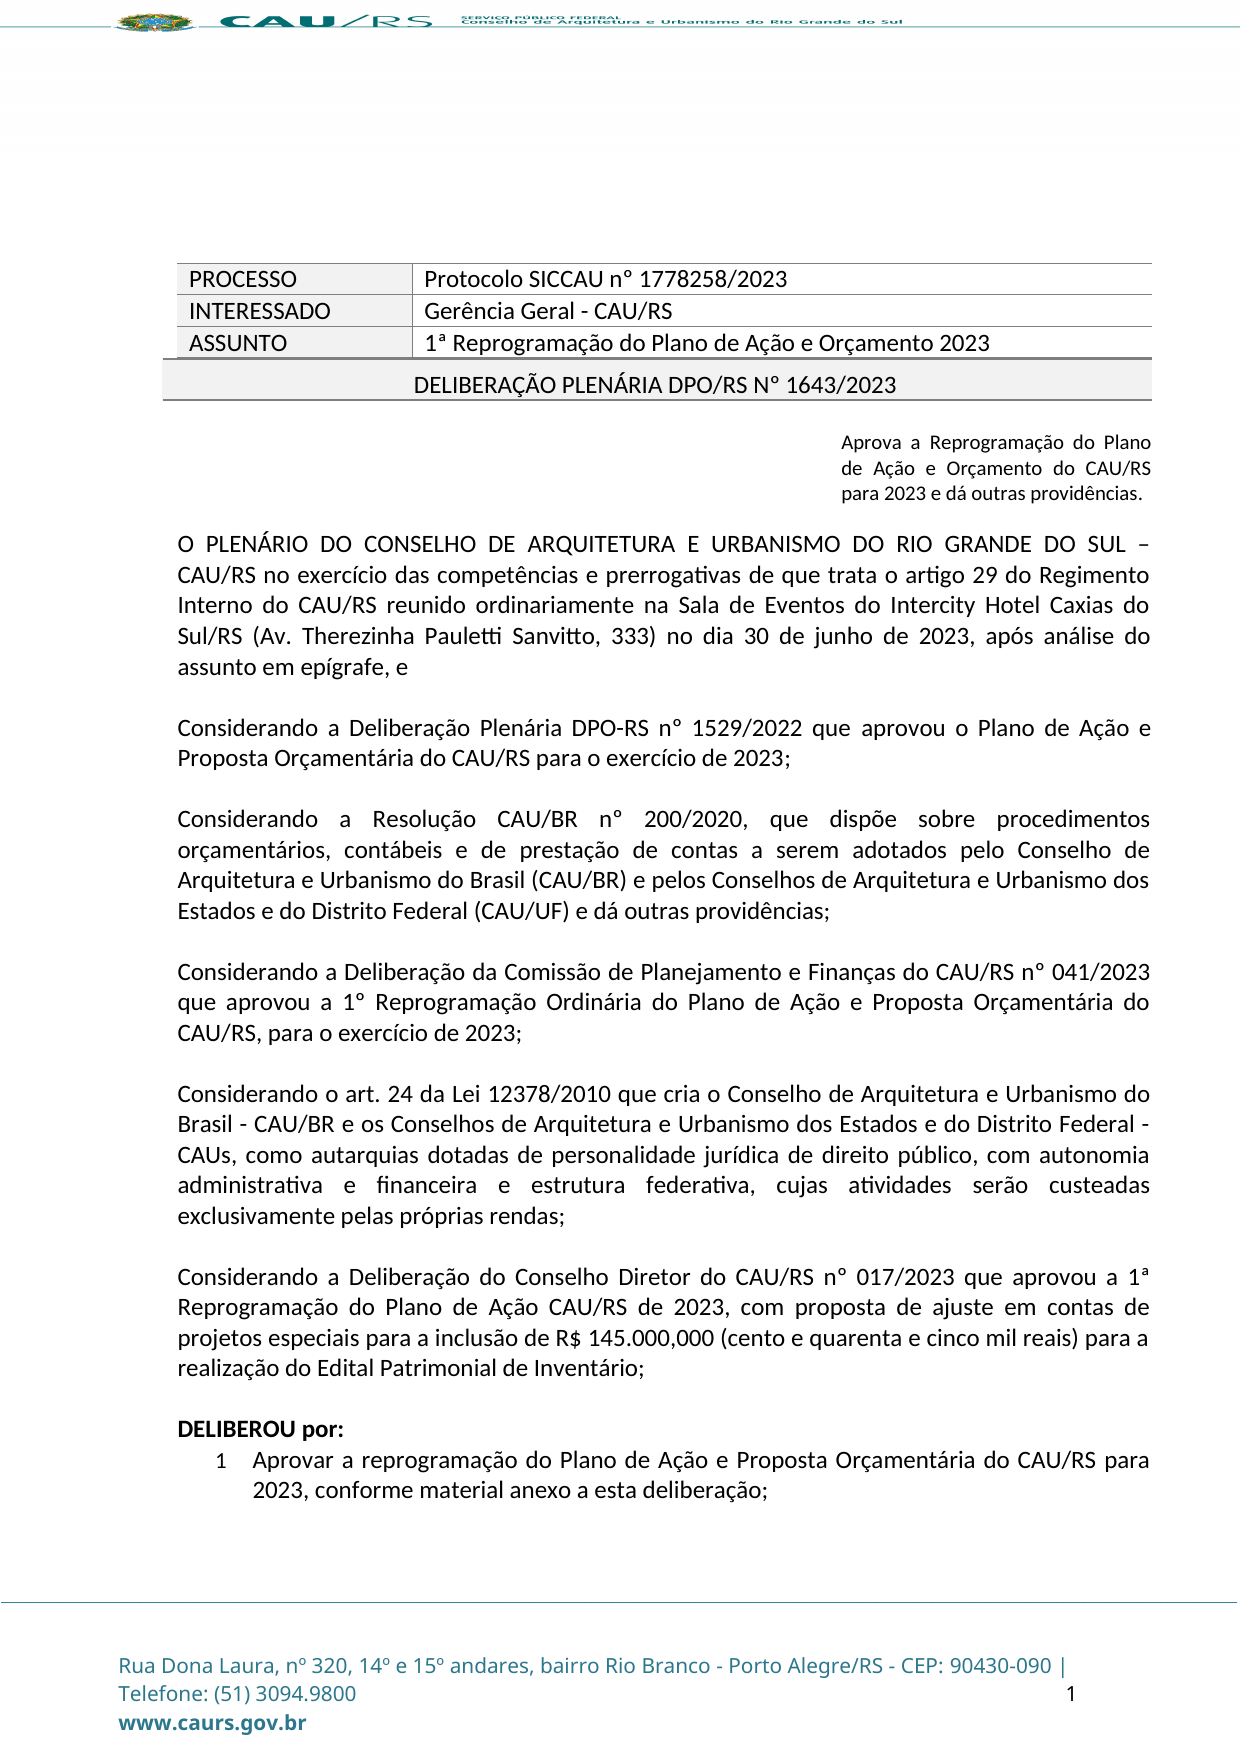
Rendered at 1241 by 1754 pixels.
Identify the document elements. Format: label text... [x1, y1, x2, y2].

text Aprova a Reprogramação do Plano de Ação e Orçamento do CAU/RS para 2023 e dá outras providências. [841, 429, 1152, 506]
table_cell 1ª Reprogramação do Plano de Ação e Orçamento 2023 [413, 327, 1152, 357]
text DELIBERAÇÃO PLENÁRIA DPO/RS Nº 1643/2023 [162, 359, 1152, 401]
table_cell Gerência Geral - CAU/RS [413, 295, 1152, 326]
table_header Protocolo SICCAU nº 1778258/2023 [413, 264, 1152, 294]
table_cell ASSUNTO [177, 327, 412, 357]
table_cell INTERESSADO [177, 295, 412, 326]
text DELIBEROU por: [177, 1414, 1152, 1444]
text Considerando a Deliberação da Comissão de Planejamento e Finanças do CAU/RS nº 041/2023 que aprovou a 1º Reprogramação Ordinária do Plano de Ação e Proposta Orçamentária do CAU/RS, para o exercício de 2023; [177, 956, 1152, 1047]
table_header PROCESSO [177, 264, 412, 294]
list Aprovar a reprogramação do Plano de Ação e Proposta Orçamentária do CAU/RS para 2023, conforme material anexo a esta deliberação; [215, 1444, 1152, 1505]
text O PLENÁRIO DO CONSELHO DE ARQUITETURA E URBANISMO DO RIO GRANDE DO SUL – CAU/RS no exercício das competências e prerrogativas de que trata o artigo 29 do Regimento Interno do CAU/RS reunido ordinariamente na Sala de Eventos do Intercity Hotel Caxias do Sul/RS (Av. Therezinha Pauletti Sanvitto, 333) no dia 30 de junho de 2023, após análise do assunto em epígrafe, e [177, 528, 1152, 681]
text Considerando a Deliberação do Conselho Diretor do CAU/RS nº 017/2023 que aprovou a 1ª Reprogramação do Plano de Ação CAU/RS de 2023, com proposta de ajuste em contas de projetos especiais para a inclusão de R$ 145.000,000 (cento e quarenta e cinco mil reais) para a realização do Edital Patrimonial de Inventário; [177, 1261, 1152, 1383]
text Considerando o art. 24 da Lei 12378/2010 que cria o Conselho de Arquitetura e Urbanismo do Brasil - CAU/BR e os Conselhos de Arquitetura e Urbanismo dos Estados e do Distrito Federal - CAUs, como autarquias dotadas de personalidade jurídica de direito público, com autonomia administrativa e financeira e estrutura federativa, cujas atividades serão custeadas exclusivamente pelas próprias rendas; [177, 1078, 1152, 1231]
text Considerando a Deliberação Plenária DPO-RS nº 1529/2022 que aprovou o Plano de Ação e Proposta Orçamentária do CAU/RS para o exercício de 2023; [177, 712, 1152, 773]
text Considerando a Resolução CAU/BR nº 200/2020, que dispõe sobre procedimentos orçamentários, contábeis e de prestação de contas a serem adotados pelo Conselho de Arquitetura e Urbanismo do Brasil (CAU/BR) e pelos Conselhos de Arquitetura e Urbanismo dos Estados e do Distrito Federal (CAU/UF) e dá outras providências; [177, 803, 1152, 925]
